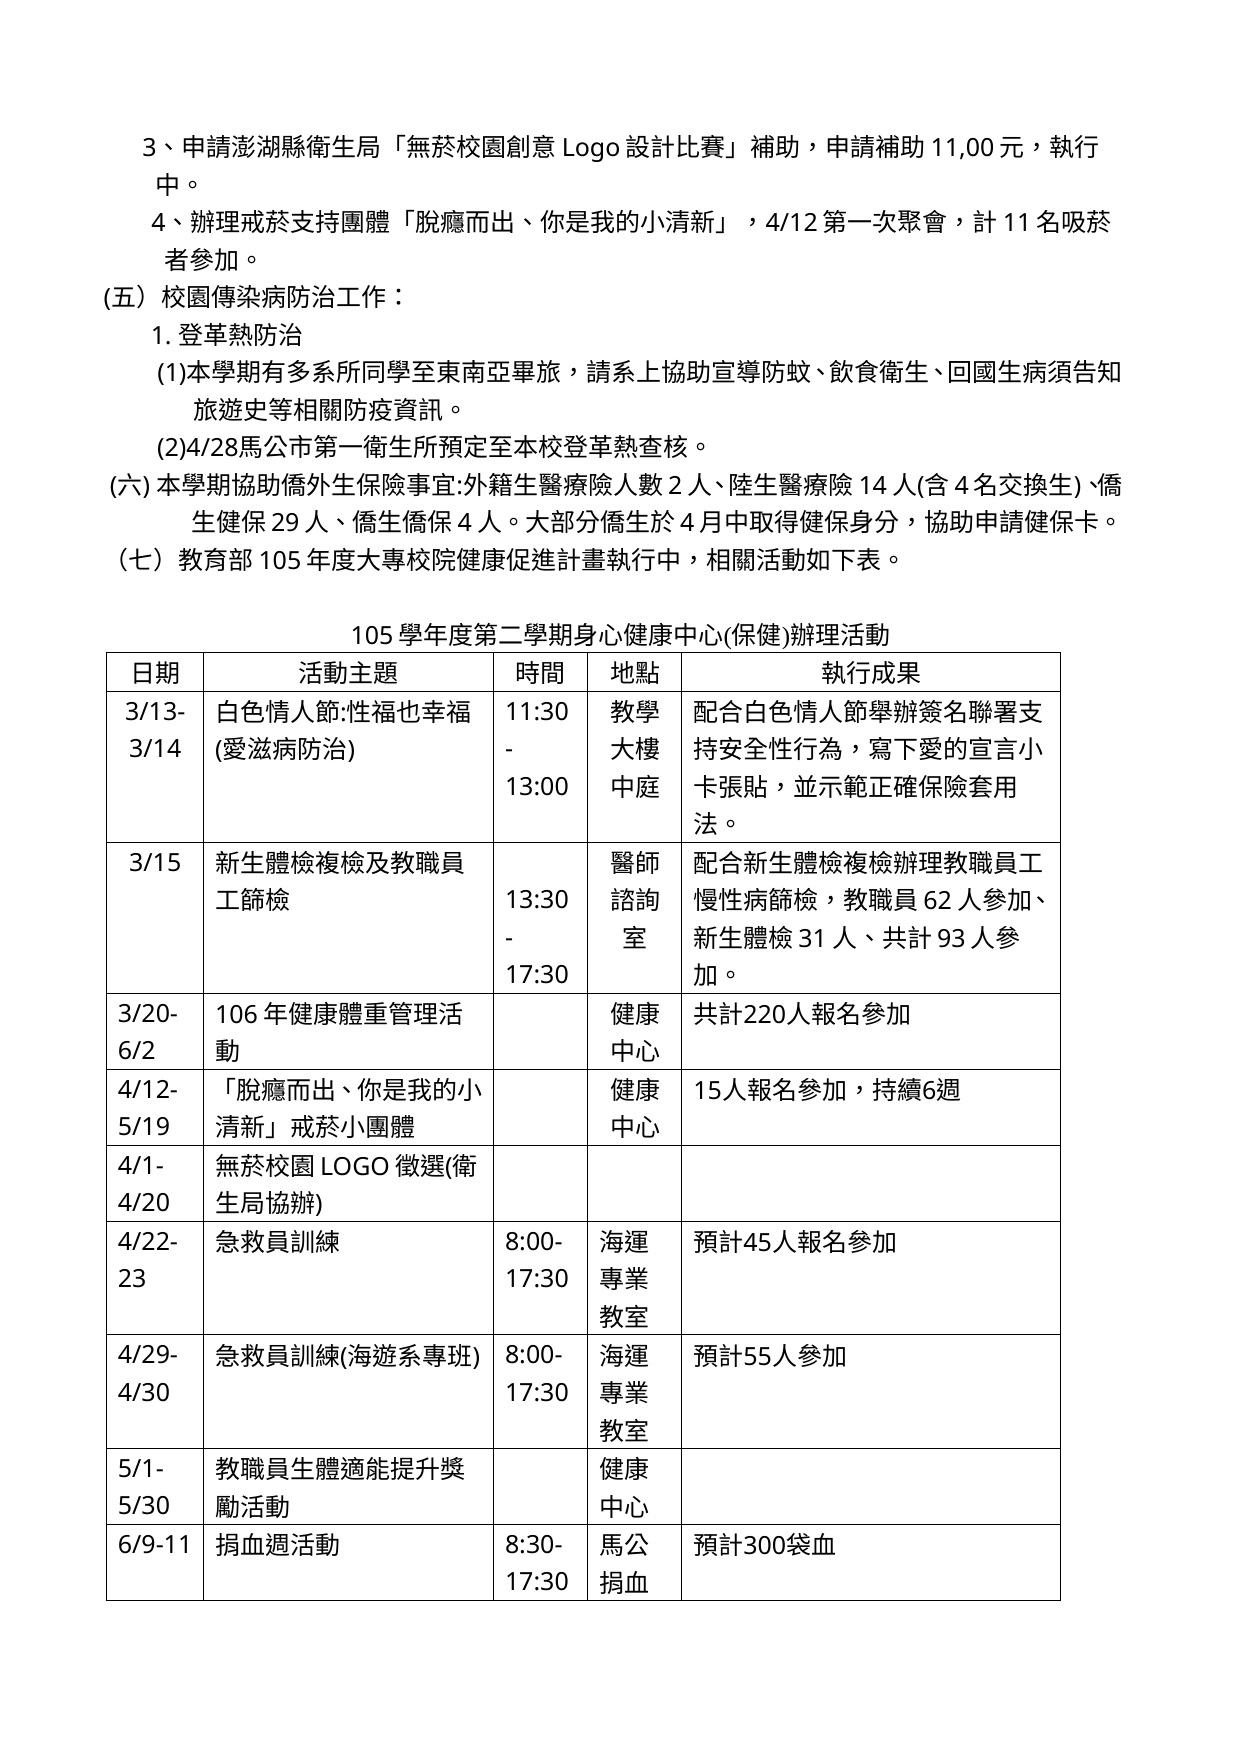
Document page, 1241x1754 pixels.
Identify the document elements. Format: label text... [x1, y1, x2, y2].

table_cell 15人報名參加，持續6週 [682, 1070, 1060, 1145]
table_cell 4/22-23 [107, 1222, 203, 1334]
text 4、辦理戒菸支持團體「脫癮而出、你是我的小清新」，4/12第一次聚會，計11名吸菸 [119, 202, 1122, 239]
table_header 活動主題 [204, 653, 493, 691]
table_cell 捐血週活動 [204, 1525, 493, 1600]
table_cell 白色情人節:性福也幸福(愛滋病防治) [204, 692, 493, 842]
table_cell 教學大樓中庭 [588, 692, 681, 842]
table_header 時間 [494, 653, 587, 691]
text 者參加。 [119, 239, 1122, 277]
table_cell [494, 1146, 587, 1221]
table_cell [588, 1146, 681, 1221]
table_cell 醫師諮詢室 [588, 843, 681, 993]
table_cell 海運專業教室 [588, 1335, 681, 1448]
table_header 執行成果 [682, 653, 1060, 691]
table_cell 8:30-17:30 [494, 1525, 587, 1600]
table_cell [494, 1070, 587, 1145]
table_cell 4/12-5/19 [107, 1070, 203, 1145]
table_cell 3/13-3/14 [107, 692, 203, 842]
table_header 地點 [588, 653, 681, 691]
text 1. 登革熱防治 [118, 314, 1122, 352]
table_cell 教職員生體適能提升獎勵活動 [204, 1449, 493, 1524]
table_cell 共計220人報名參加 [682, 994, 1060, 1069]
table_cell 配合白色情人節舉辦簽名聯署支持安全性行為，寫下愛的宣言小卡張貼，並示範正確保險套用法。 [682, 692, 1060, 842]
table_cell 無菸校園LOGO徵選(衛生局協辦) [204, 1146, 493, 1221]
table_cell 3/15 [107, 843, 203, 993]
table_cell 健康中心 [588, 1449, 681, 1524]
text (1)本學期有多系所同學至東南亞畢旅，請系上協助宣導防蚊、飲食衛生、回國生病須告知旅遊史等相關防疫資訊。 [118, 352, 1122, 427]
table_cell 6/9-11 [107, 1525, 203, 1600]
text (六) 本學期協助僑外生保險事宜:外籍生醫療險人數2人、陸生醫療險14人(含4名交換生)、僑生健保29人、僑生僑保4人。大部分僑生於4月中取得健保身分，協助申請健保卡。 [103, 464, 1122, 539]
text （七）教育部105年度大專校院健康促進計畫執行中，相關活動如下表。 [103, 539, 1122, 577]
table_header 日期 [107, 653, 203, 691]
text 105學年度第二學期身心健康中心(保健)辦理活動 [118, 614, 1122, 652]
table_cell [682, 1146, 1060, 1221]
table_cell 5/1- 5/30 [107, 1449, 203, 1524]
text (五）校園傳染病防治工作： [103, 277, 1122, 314]
table_cell 配合新生體檢複檢辦理教職員工慢性病篩檢，教職員62人參加、新生體檢31人、共計93人參加。 [682, 843, 1060, 993]
table_cell 急救員訓練 [204, 1222, 493, 1334]
table_cell [494, 994, 587, 1069]
table_cell 106年健康體重管理活動 [204, 994, 493, 1069]
table_cell 「脫癮而出、你是我的小清新」戒菸小團體 [204, 1070, 493, 1145]
table_cell 8:00-17:30 [494, 1335, 587, 1448]
table_cell 11:30-13:00 [494, 692, 587, 842]
table_cell 4/1-4/20 [107, 1146, 203, 1221]
table_cell [682, 1449, 1060, 1524]
table_cell 急救員訓練(海遊系專班) [204, 1335, 493, 1448]
table_cell 新生體檢複檢及教職員工篩檢 [204, 843, 493, 993]
table_cell 13:30-17:30 [494, 843, 587, 993]
table_cell 健康中心 [588, 1070, 681, 1145]
table_cell 8:00-17:30 [494, 1222, 587, 1334]
table_cell [494, 1449, 587, 1524]
table_cell 預計300袋血 [682, 1525, 1060, 1600]
table_cell 馬公捐血 [588, 1525, 681, 1600]
text (2)4/28馬公市第一衛生所預定至本校登革熱查核。 [118, 427, 1122, 464]
text 中。 [103, 164, 1122, 202]
text 3、申請澎湖縣衛生局「無菸校園創意Logo設計比賽」補助，申請補助11,00元，執行 [103, 127, 1122, 164]
table_cell 健康中心 [588, 994, 681, 1069]
table_cell 海運專業教室 [588, 1222, 681, 1334]
table_cell 預計45人報名參加 [682, 1222, 1060, 1334]
table_cell 3/20-6/2 [107, 994, 203, 1069]
table_cell 4/29-4/30 [107, 1335, 203, 1448]
table_cell 預計55人參加 [682, 1335, 1060, 1448]
